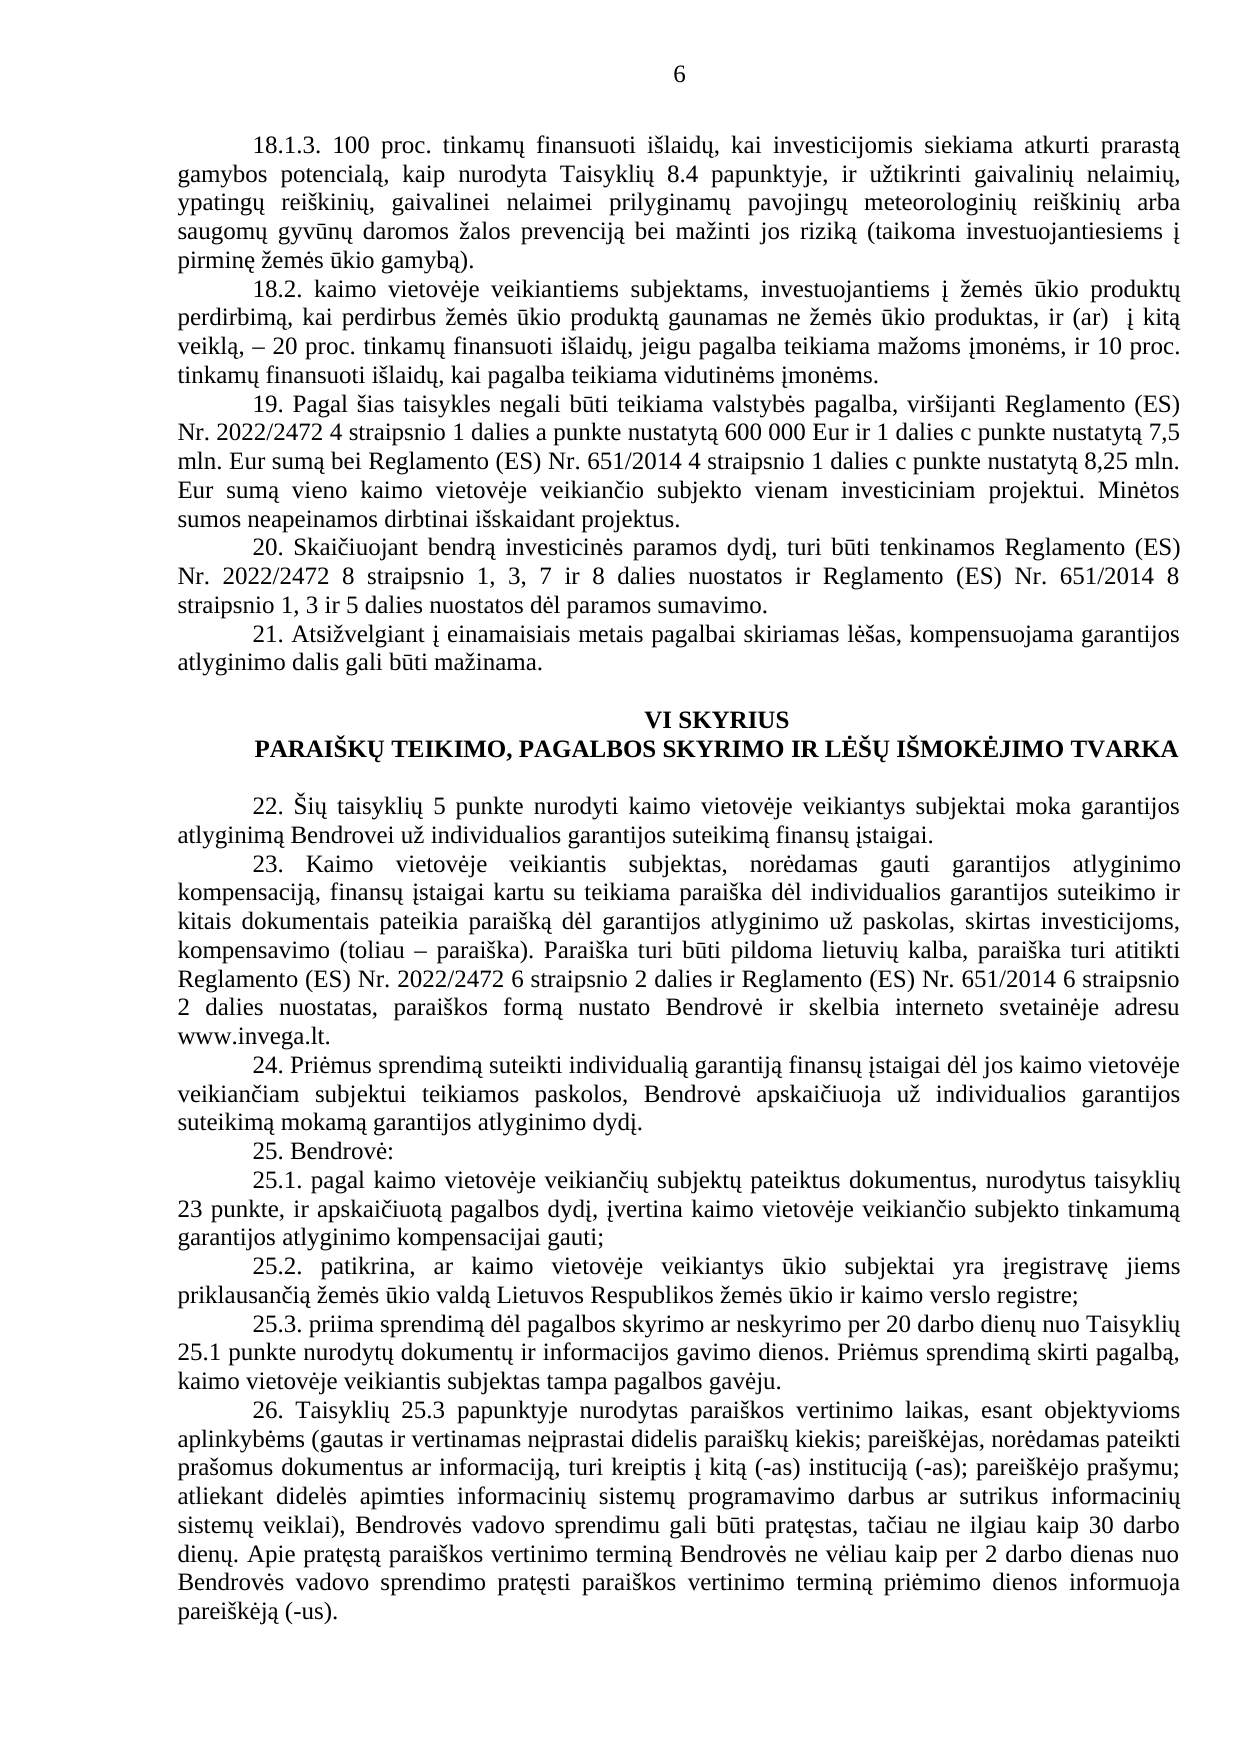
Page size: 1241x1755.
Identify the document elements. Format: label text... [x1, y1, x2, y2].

text 25.1. pagal kaimo vietovėje veikiančių subjektų pateiktus dokumentus, nurodytus taisyklių 23 punkte, ir apskaičiuotą pagalbos dydį, įvertina kaimo vietovėje veikiančio subjekto tinkamumą garantijos atlyginimo kompensacijai gauti; [177, 1165, 1181, 1251]
text 21. Atsižvelgiant į einamaisiais metais pagalbai skiriamas lėšas, kompensuojama garantijos atlyginimo dalis gali būti mažinama. [177, 619, 1181, 676]
text 26. Taisyklių 25.3 papunktyje nurodytas paraiškos vertinimo laikas, esant objektyvioms aplinkybėms (gautas ir vertinamas neįprastai didelis paraiškų kiekis; pareiškėjas, norėdamas pateikti prašomus dokumentus ar informaciją, turi kreiptis į kitą (-as) instituciją (-as); pareiškėjo prašymu; atliekant didelės apimties informacinių sistemų programavimo darbus ar sutrikus informacinių sistemų veiklai), Bendrovės vadovo sprendimu gali būti pratęstas, tačiau ne ilgiau kaip 30 darbo dienų. Apie pratęstą paraiškos vertinimo terminą Bendrovės ne vėliau kaip per 2 darbo dienas nuo Bendrovės vadovo sprendimo pratęsti paraiškos vertinimo terminą priėmimo dienos informuoja pareiškėją (-us). [177, 1395, 1181, 1625]
text 24. Priėmus sprendimą suteikti individualią garantiją finansų įstaigai dėl jos kaimo vietovėje veikiančiam subjektui teikiamos paskolos, Bendrovė apskaičiuoja už individualios garantijos suteikimą mokamą garantijos atlyginimo dydį. [177, 1050, 1181, 1136]
text 25.3. priima sprendimą dėl pagalbos skyrimo ar neskyrimo per 20 darbo dienų nuo Taisyklių 25.1 punkte nurodytų dokumentų ir informacijos gavimo dienos. Priėmus sprendimą skirti pagalbą, kaimo vietovėje veikiantis subjektas tampa pagalbos gavėju. [177, 1309, 1181, 1395]
text 25.2. patikrina, ar kaimo vietovėje veikiantys ūkio subjektai yra įregistravę jiems priklausančią žemės ūkio valdą Lietuvos Respublikos žemės ūkio ir kaimo verslo registre; [177, 1251, 1181, 1309]
text VI SKYRIUS [177, 705, 1181, 734]
text 23. Kaimo vietovėje veikiantis subjektas, norėdamas gauti garantijos atlyginimo kompensaciją, finansų įstaigai kartu su teikiama paraiška dėl individualios garantijos suteikimo ir kitais dokumentais pateikia paraišką dėl garantijos atlyginimo už paskolas, skirtas investicijoms, kompensavimo (toliau – paraiška). Paraiška turi būti pildoma lietuvių kalba, paraiška turi atitikti Reglamento (ES) Nr. 2022/2472 6 straipsnio 2 dalies ir Reglamento (ES) Nr. 651/2014 6 straipsnio 2 dalies nuostatas, paraiškos formą nustato Bendrovė ir skelbia interneto svetainėje adresu www.invega.lt. [177, 849, 1181, 1050]
text 18.1.3. 100 proc. tinkamų finansuoti išlaidų, kai investicijomis siekiama atkurti prarastą gamybos potencialą, kaip nurodyta Taisyklių 8.4 papunktyje, ir užtikrinti gaivalinių nelaimių, ypatingų reiškinių, gaivalinei nelaimei prilyginamų pavojingų meteorologinių reiškinių arba saugomų gyvūnų daromos žalos prevenciją bei mažinti jos riziką (taikoma investuojantiesiems į pirminę žemės ūkio gamybą). [177, 130, 1181, 274]
text PARAIŠKŲ TEIKIMO, PAGALBOS SKYRIMO IR LĖŠŲ IŠMOKĖJIMO TVARKA [177, 734, 1181, 762]
text 22. Šių taisyklių 5 punkte nurodyti kaimo vietovėje veikiantys subjektai moka garantijos atlyginimą Bendrovei už individualios garantijos suteikimą finansų įstaigai. [177, 791, 1181, 849]
text 18.2. kaimo vietovėje veikiantiems subjektams, investuojantiems į žemės ūkio produktų perdirbimą, kai perdirbus žemės ūkio produktą gaunamas ne žemės ūkio produktas, ir (ar) į kitą veiklą, – 20 proc. tinkamų finansuoti išlaidų, jeigu pagalba teikiama mažoms įmonėms, ir 10 proc. tinkamų finansuoti išlaidų, kai pagalba teikiama vidutinėms įmonėms. [177, 274, 1181, 389]
text 19. Pagal šias taisykles negali būti teikiama valstybės pagalba, viršijanti Reglamento (ES) Nr. 2022/2472 4 straipsnio 1 dalies a punkte nustatytą 600 000 Eur ir 1 dalies c punkte nustatytą 7,5 mln. Eur sumą bei Reglamento (ES) Nr. 651/2014 4 straipsnio 1 dalies c punkte nustatytą 8,25 mln. Eur sumą vieno kaimo vietovėje veikiančio subjekto vienam investiciniam projektui. Minėtos sumos neapeinamos dirbtinai išskaidant projektus. [177, 389, 1181, 532]
text 25. Bendrovė: [177, 1136, 1181, 1165]
text 20. Skaičiuojant bendrą investicinės paramos dydį, turi būti tenkinamos Reglamento (ES) Nr. 2022/2472 8 straipsnio 1, 3, 7 ir 8 dalies nuostatos ir Reglamento (ES) Nr. 651/2014 8 straipsnio 1, 3 ir 5 dalies nuostatos dėl paramos sumavimo. [177, 532, 1181, 619]
